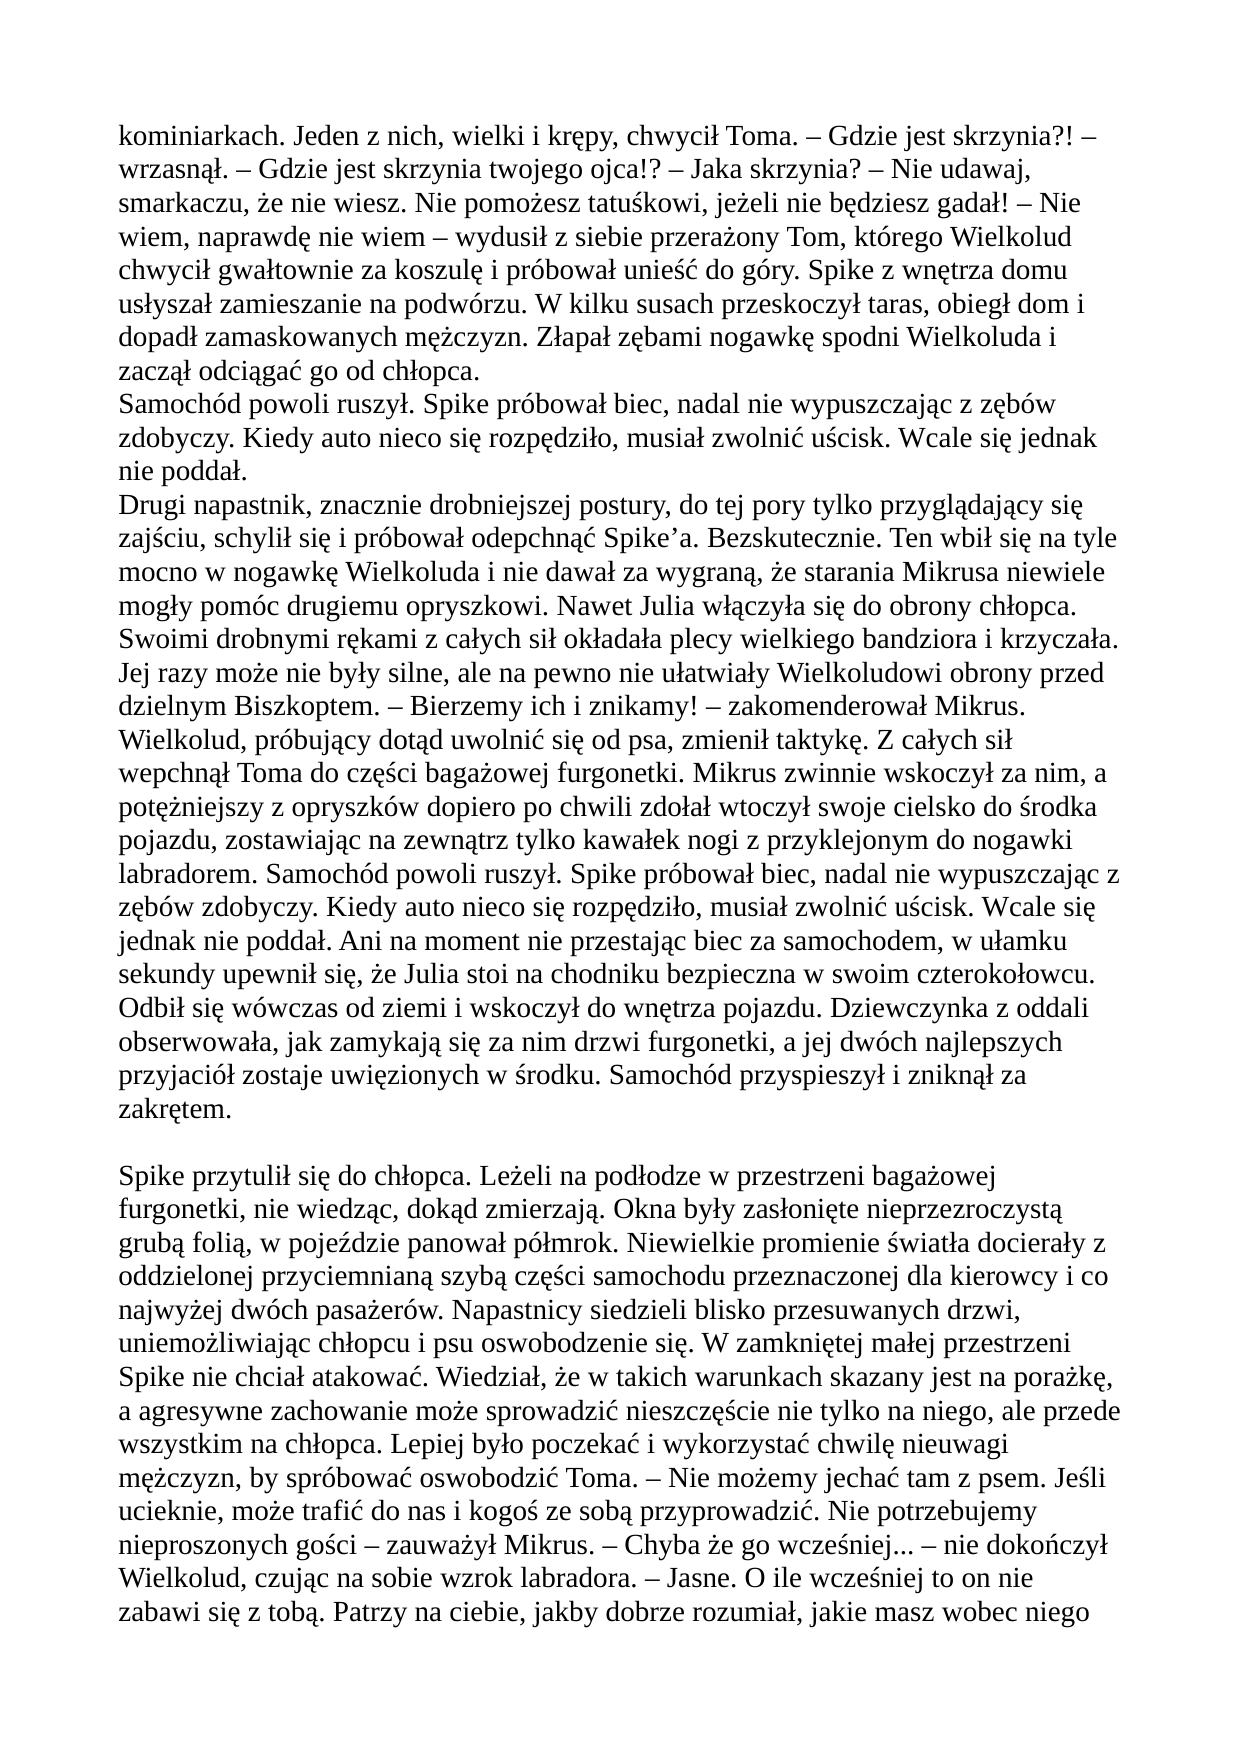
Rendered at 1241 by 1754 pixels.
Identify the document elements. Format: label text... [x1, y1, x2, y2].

text kominiarkach. Jeden z nich, wielki i krępy, chwycił Toma. – Gdzie jest skrzynia?! – wrzasnął. – Gdzie jest skrzynia twojego ojca!? – Jaka skrzynia? – Nie udawaj, smarkaczu, że nie wiesz. Nie pomożesz tatuśkowi, jeżeli nie będziesz gadał! – Nie wiem, naprawdę nie wiem – wydusił z siebie przerażony Tom, którego Wielkolud chwycił gwałtownie za koszulę i próbował unieść do góry. Spike z wnętrza domu usłyszał zamieszanie na podwórzu. W kilku susach przeskoczył taras, obiegł dom i dopadł zamaskowanych mężczyzn. Złapał zębami nogawkę spodni Wielkoluda i zaczął odciągać go od chłopca. [118, 118, 1122, 386]
text Spike przytulił się do chłopca. Leżeli na podłodze w przestrzeni bagażowej furgonetki, nie wiedząc, dokąd zmierzają. Okna były zasłonięte nieprzezroczystą grubą folią, w pojeździe panował półmrok. Niewielkie promienie światła docierały z oddzielonej przyciemnianą szybą części samochodu przeznaczonej dla kierowcy i co najwyżej dwóch pasażerów. Napastnicy siedzieli blisko przesuwanych drzwi, uniemożliwiając chłopcu i psu oswobodzenie się. W zamkniętej małej przestrzeni Spike nie chciał atakować. Wiedział, że w takich warunkach skazany jest na porażkę, a agresywne zachowanie może sprowadzić nieszczęście nie tylko na niego, ale przede wszystkim na chłopca. Lepiej było poczekać i wykorzystać chwilę nieuwagi mężczyzn, by spróbować oswobodzić Toma. – Nie możemy jechać tam z psem. Jeśli ucieknie, może trafić do nas i kogoś ze sobą przyprowadzić. Nie potrzebujemy nieproszonych gości – zauważył Mikrus. – Chyba że go wcześniej... – nie dokończył Wielkolud, czując na sobie wzrok labradora. – Jasne. O ile wcześniej to on nie zabawi się z tobą. Patrzy na ciebie, jakby dobrze rozumiał, jakie masz wobec niego [118, 1158, 1122, 1627]
text Samochód powoli ruszył. Spike próbował biec, nadal nie wypuszczając z zębów zdobyczy. Kiedy auto nieco się rozpędziło, musiał zwolnić uścisk. Wcale się jednak nie poddał. [118, 386, 1122, 487]
text Drugi napastnik, znacznie drobniejszej postury, do tej pory tylko przyglądający się zajściu, schylił się i próbował odepchnąć Spike’a. Bezskutecznie. Ten wbił się na tyle mocno w nogawkę Wielkoluda i nie dawał za wygraną, że starania Mikrusa niewiele mogły pomóc drugiemu opryszkowi. Nawet Julia włączyła się do obrony chłopca. Swoimi drobnymi rękami z całych sił okładała plecy wielkiego bandziora i krzyczała. Jej razy może nie były silne, ale na pewno nie ułatwiały Wielkoludowi obrony przed dzielnym Biszkoptem. – Bierzemy ich i znikamy! – zakomenderował Mikrus. Wielkolud, próbujący dotąd uwolnić się od psa, zmienił taktykę. Z całych sił wepchnął Toma do części bagażowej furgonetki. Mikrus zwinnie wskoczył za nim, a potężniejszy z opryszków dopiero po chwili zdołał wtoczył swoje cielsko do środka pojazdu, zostawiając na zewnątrz tylko kawałek nogi z przyklejonym do nogawki labradorem. Samochód powoli ruszył. Spike próbował biec, nadal nie wypuszczając z zębów zdobyczy. Kiedy auto nieco się rozpędziło, musiał zwolnić uścisk. Wcale się jednak nie poddał. Ani na moment nie przestając biec za samochodem, w ułamku sekundy upewnił się, że Julia stoi na chodniku bezpieczna w swoim czterokołowcu. Odbił się wówczas od ziemi i wskoczył do wnętrza pojazdu. Dziewczynka z oddali obserwowała, jak zamykają się za nim drzwi furgonetki, a jej dwóch najlepszych przyjaciół zostaje uwięzionych w środku. Samochód przyspieszył i zniknął za zakrętem. [118, 487, 1122, 1124]
